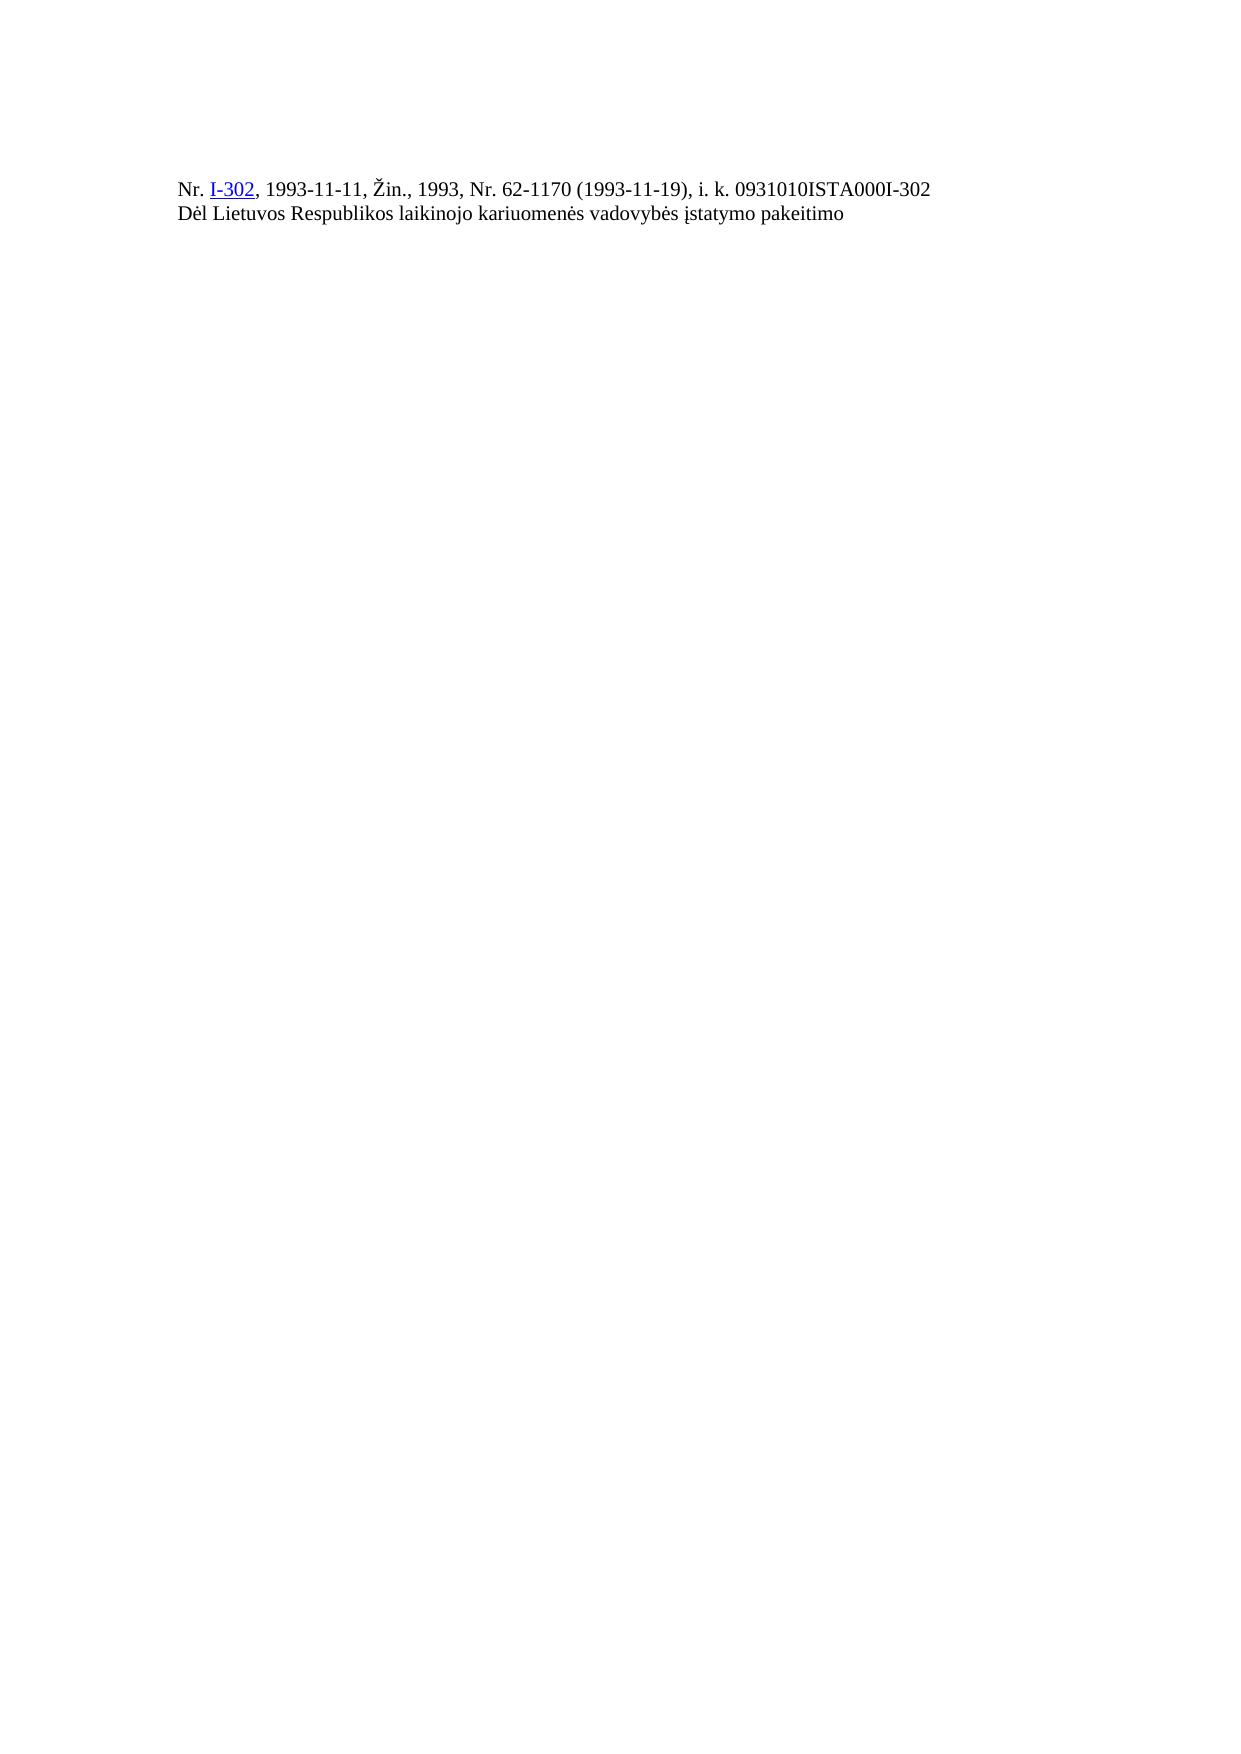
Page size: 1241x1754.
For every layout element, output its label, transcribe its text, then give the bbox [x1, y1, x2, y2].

text Nr. I-302, 1993-11-11, Žin., 1993, Nr. 62-1170 (1993-11-19), i. k. 0931010ISTA000I-302 [177, 177, 1181, 201]
text Dėl Lietuvos Respublikos laikinojo kariuomenės vadovybės įstatymo pakeitimo [177, 201, 1181, 225]
